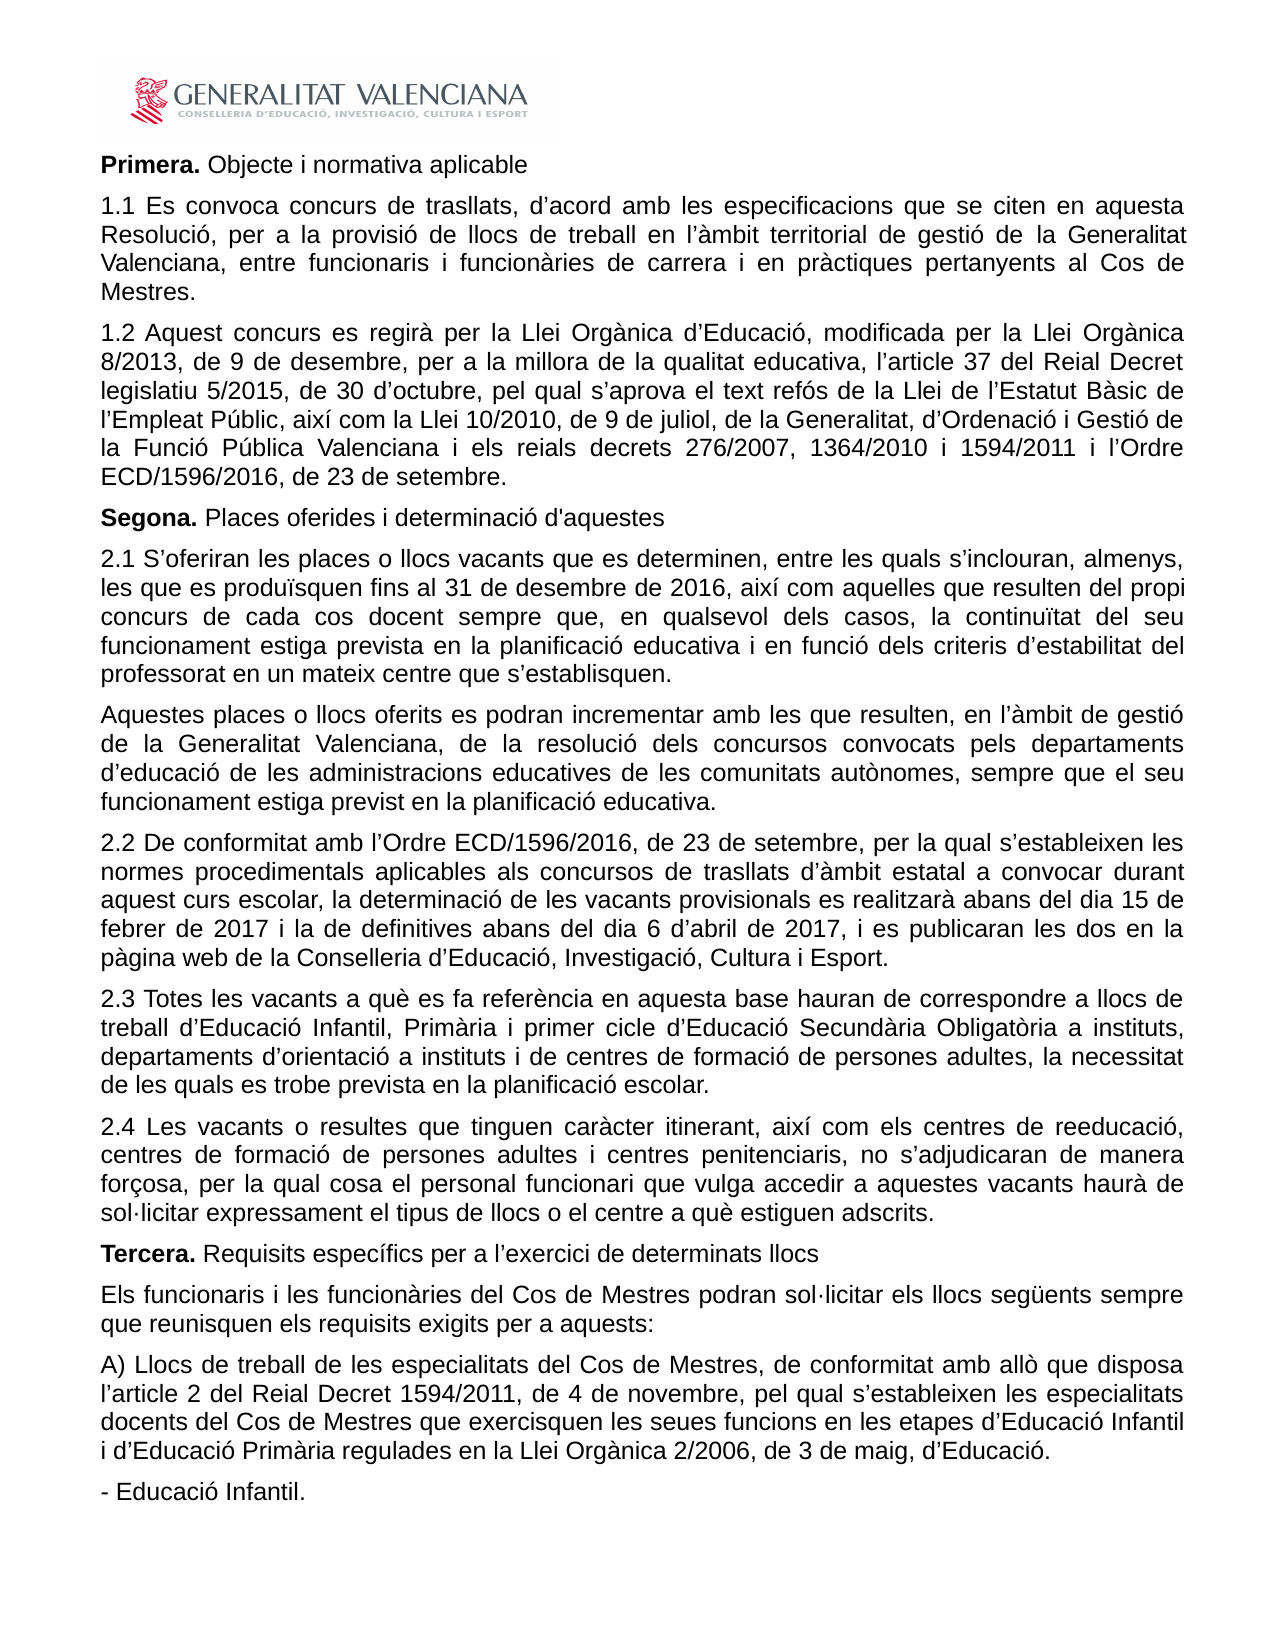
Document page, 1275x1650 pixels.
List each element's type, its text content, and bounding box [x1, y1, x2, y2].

text 2.1 S’oferiran les places o llocs vacants que es determinen, entre les quals s’inclouran, almenys, les que es produïsquen fins al 31 de desembre de 2016, així com aquelles que resulten del propi concurs de cada cos docent sempre que, en qualsevol dels casos, la continuïtat del seu funcionament estiga prevista en la planificació educativa i en funció dels criteris d’estabilitat del professorat en un mateix centre que s’establisquen. [100, 544, 1186, 688]
text Aquestes places o llocs oferits es podran incrementar amb les que resulten, en l’àmbit de gestió de la Generalitat Valenciana, de la resolució dels concursos convocats pels departaments d’educació de les administracions educatives de les comunitats autònomes, sempre que el seu funcionament estiga previst en la planificació educativa. [100, 701, 1186, 816]
text - Educació Infantil. [100, 1477, 1186, 1506]
text Primera. Objecte i normativa aplicable [100, 150, 1186, 178]
text 1.2 Aquest concurs es regirà per la Llei Orgànica d’Educació, modificada per la Llei Orgànica 8/2013, de 9 de desembre, per a la millora de la qualitat educativa, l’article 37 del Reial Decret legislatiu 5/2015, de 30 d’octubre, pel qual s’aprova el text refós de la Llei de l’Estatut Bàsic de l’Empleat Públic, així com la Llei 10/2010, de 9 de juliol, de la Generalitat, d’Ordenació i Gestió de la Funció Pública Valenciana i els reials decrets 276/2007, 1364/2010 i 1594/2011 i l’Ordre ECD/1596/2016, de 23 de setembre. [100, 318, 1186, 491]
text A) Llocs de treball de les especialitats del Cos de Mestres, de conformitat amb allò que disposa l’article 2 del Reial Decret 1594/2011, de 4 de novembre, pel qual s’estableixen les especialitats docents del Cos de Mestres que exercisquen les seues funcions en les etapes d’Educació Infantil i d’Educació Primària regulades en la Llei Orgànica 2/2006, de 3 de maig, d’Educació. [100, 1350, 1186, 1465]
text Segona. Places oferides i determinació d'aquestes [100, 503, 1186, 532]
text 2.2 De conformitat amb l’Ordre ECD/1596/2016, de 23 de setembre, per la qual s’estableixen les normes procedimentals aplicables als concursos de trasllats d’àmbit estatal a convocar durant aquest curs escolar, la determinació de les vacants provisionals es realitzarà abans del dia 15 de febrer de 2017 i la de definitives abans del dia 6 d’abril de 2017, i es publicaran les dos en la pàgina web de la Conselleria d’Educació, Investigació, Cultura i Esport. [100, 828, 1186, 972]
picture [102, 56, 557, 145]
text Tercera. Requisits específics per a l’exercici de determinats llocs [100, 1239, 1186, 1268]
text 2.4 Les vacants o resultes que tinguen caràcter itinerant, així com els centres de reeducació, centres de formació de persones adultes i centres penitenciaris, no s’adjudicaran de manera forçosa, per la qual cosa el personal funcionari que vulga accedir a aquestes vacants haurà de sol·licitar expressament el tipus de llocs o el centre a què estiguen adscrits. [100, 1111, 1186, 1226]
text 1.1 Es convoca concurs de trasllats, d’acord amb les especificacions que se citen en aquesta Resolució, per a la provisió de llocs de treball en l’àmbit territorial de gestió de la Generalitat Valenciana, entre funcionaris i funcionàries de carrera i en pràctiques pertanyents al Cos de Mestres. [100, 191, 1186, 306]
text Els funcionaris i les funcionàries del Cos de Mestres podran sol·licitar els llocs següents sempre que reunisquen els requisits exigits per a aquests: [100, 1280, 1186, 1337]
text 2.3 Totes les vacants a què es fa referència en aquesta base hauran de correspondre a llocs de treball d’Educació Infantil, Primària i primer cicle d’Educació Secundària Obligatòria a instituts, departaments d’orientació a instituts i de centres de formació de persones adultes, la necessitat de les quals es trobe prevista en la planificació escolar. [100, 984, 1186, 1099]
